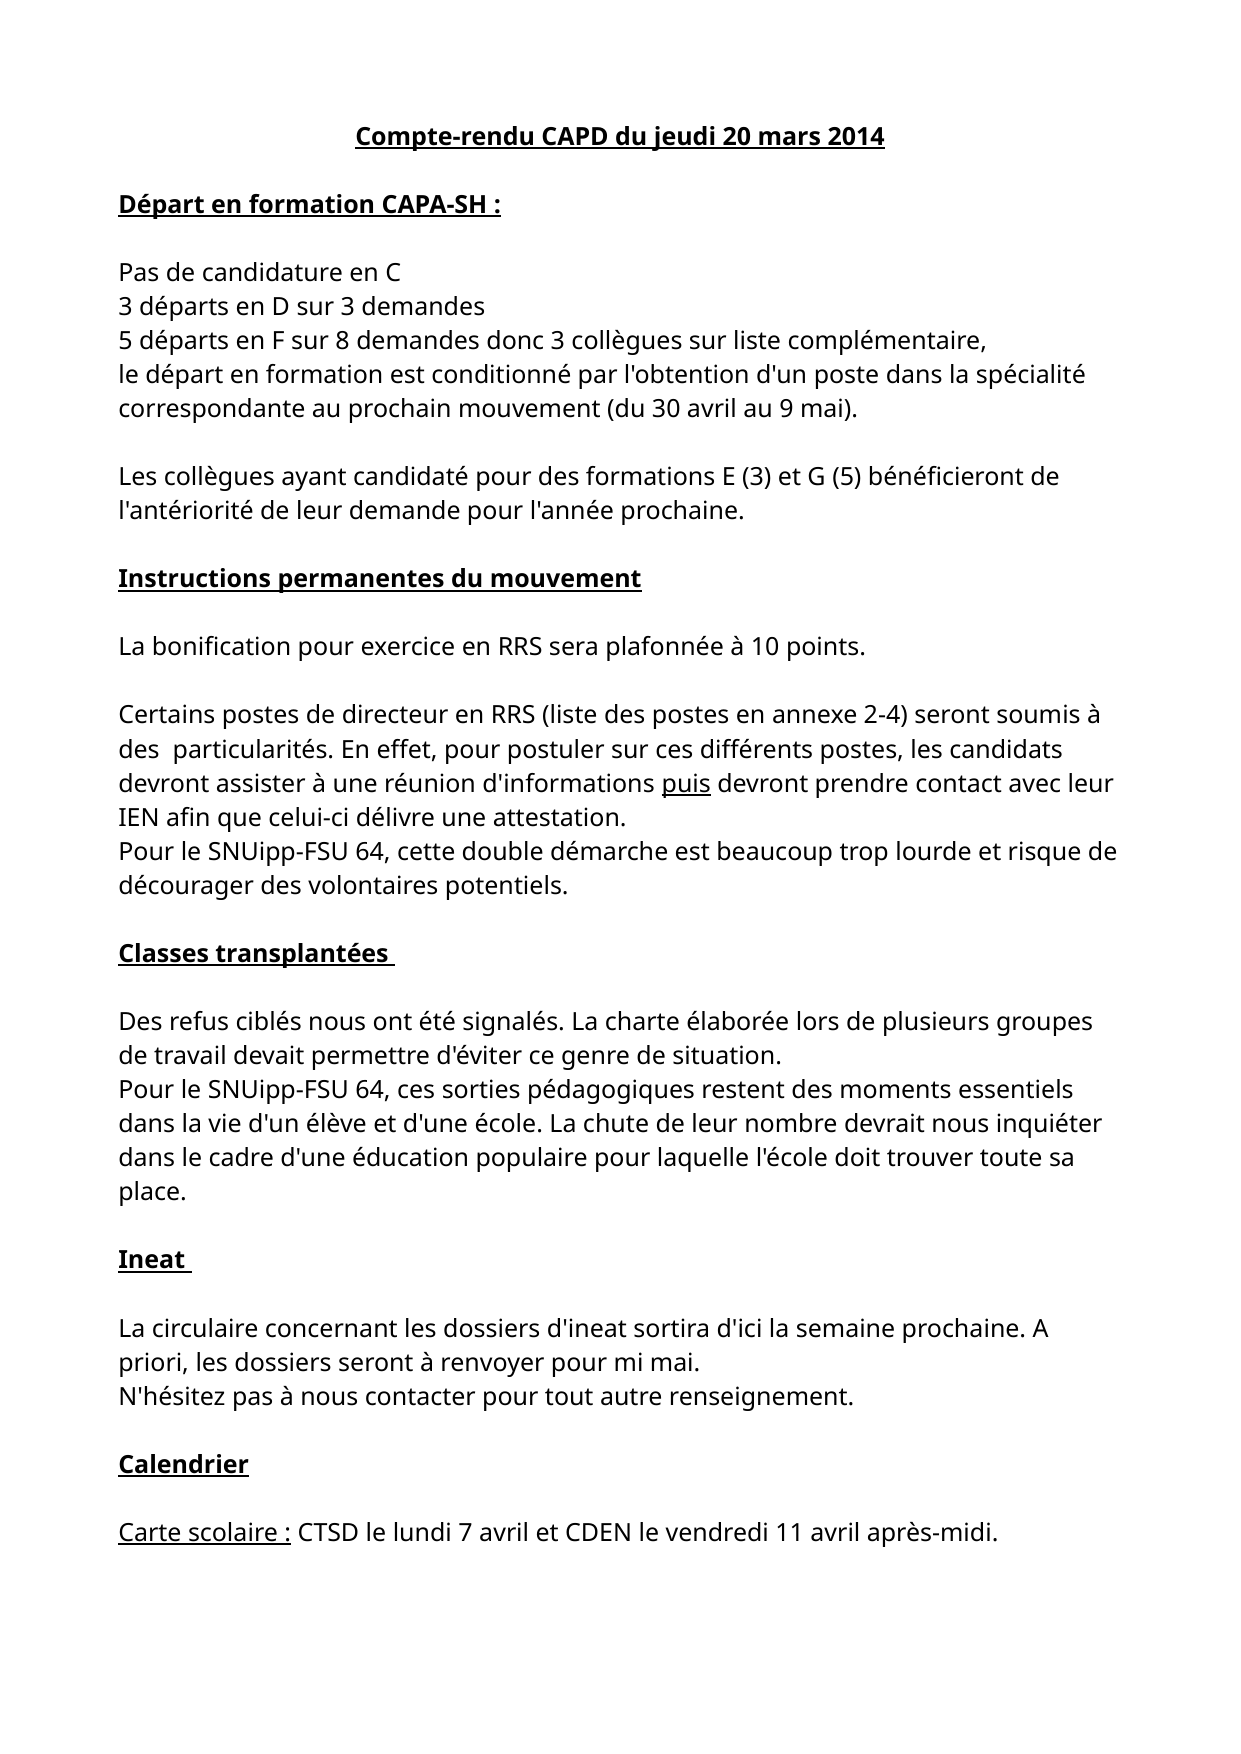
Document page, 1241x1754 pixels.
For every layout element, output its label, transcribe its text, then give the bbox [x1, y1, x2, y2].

text 5 départs en F sur 8 demandes donc 3 collègues sur liste complémentaire, [118, 322, 1122, 357]
text Pour le SNUipp-FSU 64, cette double démarche est beaucoup trop lourde et risque de décourager des volontaires potentiels. [118, 833, 1122, 902]
text La bonification pour exercice en RRS sera plafonnée à 10 points. [118, 629, 1122, 663]
text Les collègues ayant candidaté pour des formations E (3) et G (5) bénéficieront de l'antériorité de leur demande pour l'année prochaine. [118, 459, 1122, 527]
text Ineat [118, 1242, 1122, 1276]
text Certains postes de directeur en RRS (liste des postes en annexe 2-4) seront soumis à des particularités. En effet, pour postuler sur ces différents postes, les candidats devront assister à une réunion d'informations puis devront prendre contact avec leur IEN afin que celui-ci délivre une attestation. [118, 697, 1122, 833]
text N'hésitez pas à nous contacter pour tout autre renseignement. [118, 1378, 1122, 1412]
text Pas de candidature en C [118, 254, 1122, 288]
text le départ en formation est conditionné par l'obtention d'un poste dans la spécialité correspondante au prochain mouvement (du 30 avril au 9 mai). [118, 357, 1122, 425]
text La circulaire concernant les dossiers d'ineat sortira d'ici la semaine prochaine. A priori, les dossiers seront à renvoyer pour mi mai. [118, 1310, 1122, 1378]
text Carte scolaire : CTSD le lundi 7 avril et CDEN le vendredi 11 avril après-midi. [118, 1515, 1122, 1549]
text 3 départs en D sur 3 demandes [118, 288, 1122, 322]
text Compte-rendu CAPD du jeudi 20 mars 2014 [118, 118, 1122, 152]
text Instructions permanentes du mouvement [118, 561, 1122, 595]
text Pour le SNUipp-FSU 64, ces sorties pédagogiques restent des moments essentiels dans la vie d'un élève et d'une école. La chute de leur nombre devrait nous inquiéter dans le cadre d'une éducation populaire pour laquelle l'école doit trouver toute sa place. [118, 1072, 1122, 1208]
text Des refus ciblés nous ont été signalés. La charte élaborée lors de plusieurs groupes de travail devait permettre d'éviter ce genre de situation. [118, 1004, 1122, 1072]
text Départ en formation CAPA-SH : [118, 186, 1122, 220]
text Calendrier [118, 1447, 1122, 1481]
text Classes transplantées [118, 936, 1122, 970]
